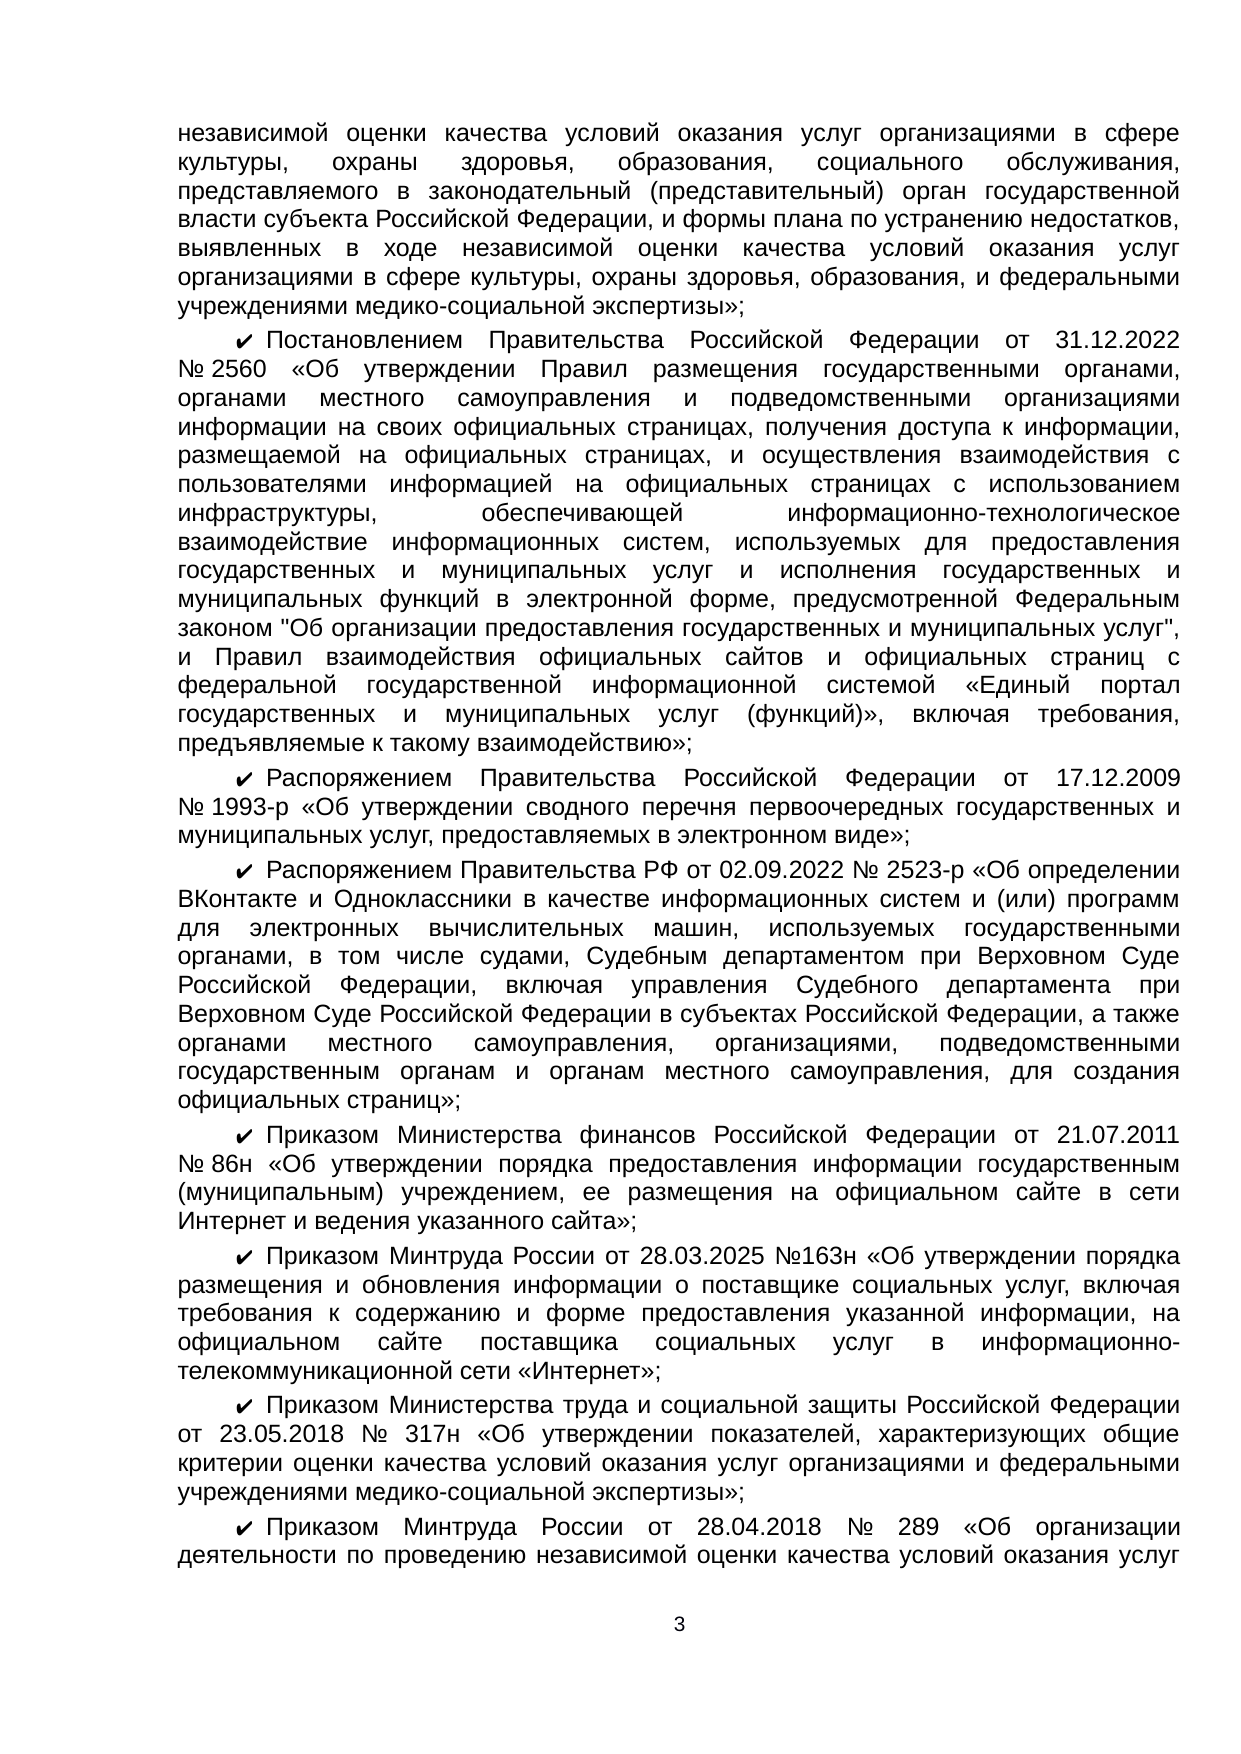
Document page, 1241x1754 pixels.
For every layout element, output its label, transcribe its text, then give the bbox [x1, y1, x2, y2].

list независимой оценки качества условий оказания услуг организациями в сфере культуры, охраны здоровья, образования, социального обслуживания, представляемого в законодательный (представительный) орган государственной власти субъекта Российской Федерации, и формы плана по устранению недостатков, выявленных в ходе независимой оценки качества условий оказания услуг организациями в сфере культуры, охраны здоровья, образования, и федеральными учреждениями медико-социальной экспертизы»; [177, 118, 1181, 319]
list Распоряжением Правительства РФ от 02.09.2022 № 2523-р «Об определении ВКонтакте и Одноклассники в качестве информационных систем и (или) программ для электронных вычислительных машин, используемых государственными органами, в том числе судами, Судебным департаментом при Верховном Суде Российской Федерации, включая управления Судебного департамента при Верховном Суде Российской Федерации в субъектах Российской Федерации, а также органами местного самоуправления, организациями, подведомственными государственным органам и органам местного самоуправления, для создания официальных страниц»; [177, 855, 1181, 1114]
list Приказом Министерства финансов Российской Федерации от 21.07.2011 № 86н «Об утверждении порядка предоставления информации государственным (муниципальным) учреждением, ее размещения на официальном сайте в сети Интернет и ведения указанного сайта»; [177, 1120, 1181, 1235]
list Приказом Минтруда России от 28.04.2018 № 289 «Об организации деятельности по проведению независимой оценки качества условий оказания услуг [177, 1512, 1181, 1569]
list Приказом Минтруда России от 28.03.2025 №163н «Об утверждении порядка размещения и обновления информации о поставщике социальных услуг, включая требования к содержанию и форме предоставления указанной информации, на официальном сайте поставщика социальных услуг в информационно-телекоммуникационной сети «Интернет»; [177, 1241, 1181, 1384]
list Распоряжением Правительства Российской Федерации от 17.12.2009 № 1993-р «Об утверждении сводного перечня первоочередных государственных и муниципальных услуг, предоставляемых в электронном виде»; [177, 763, 1181, 849]
list Постановлением Правительства Российской Федерации от 31.12.2022 № 2560 «Об утверждении Правил размещения государственными органами, органами местного самоуправления и подведомственными организациями информации на своих официальных страницах, получения доступа к информации, размещаемой на официальных страницах, и осуществления взаимодействия с пользователями информацией на официальных страницах с использованием инфраструктуры, обеспечивающей информационно-технологическое взаимодействие информационных систем, используемых для предоставления государственных и муниципальных услуг и исполнения государственных и муниципальных функций в электронной форме, предусмотренной Федеральным законом "Об организации предоставления государственных и муниципальных услуг", и Правил взаимодействия официальных сайтов и официальных страниц с федеральной государственной информационной системой «Единый портал государственных и муниципальных услуг (функций)», включая требования, предъявляемые к такому взаимодействию»; [177, 325, 1181, 757]
list Приказом Министерства труда и социальной защиты Российской Федерации от 23.05.2018 № 317н «Об утверждении показателей, характеризующих общие критерии оценки качества условий оказания услуг организациями и федеральными учреждениями медико-социальной экспертизы»; [177, 1391, 1181, 1506]
